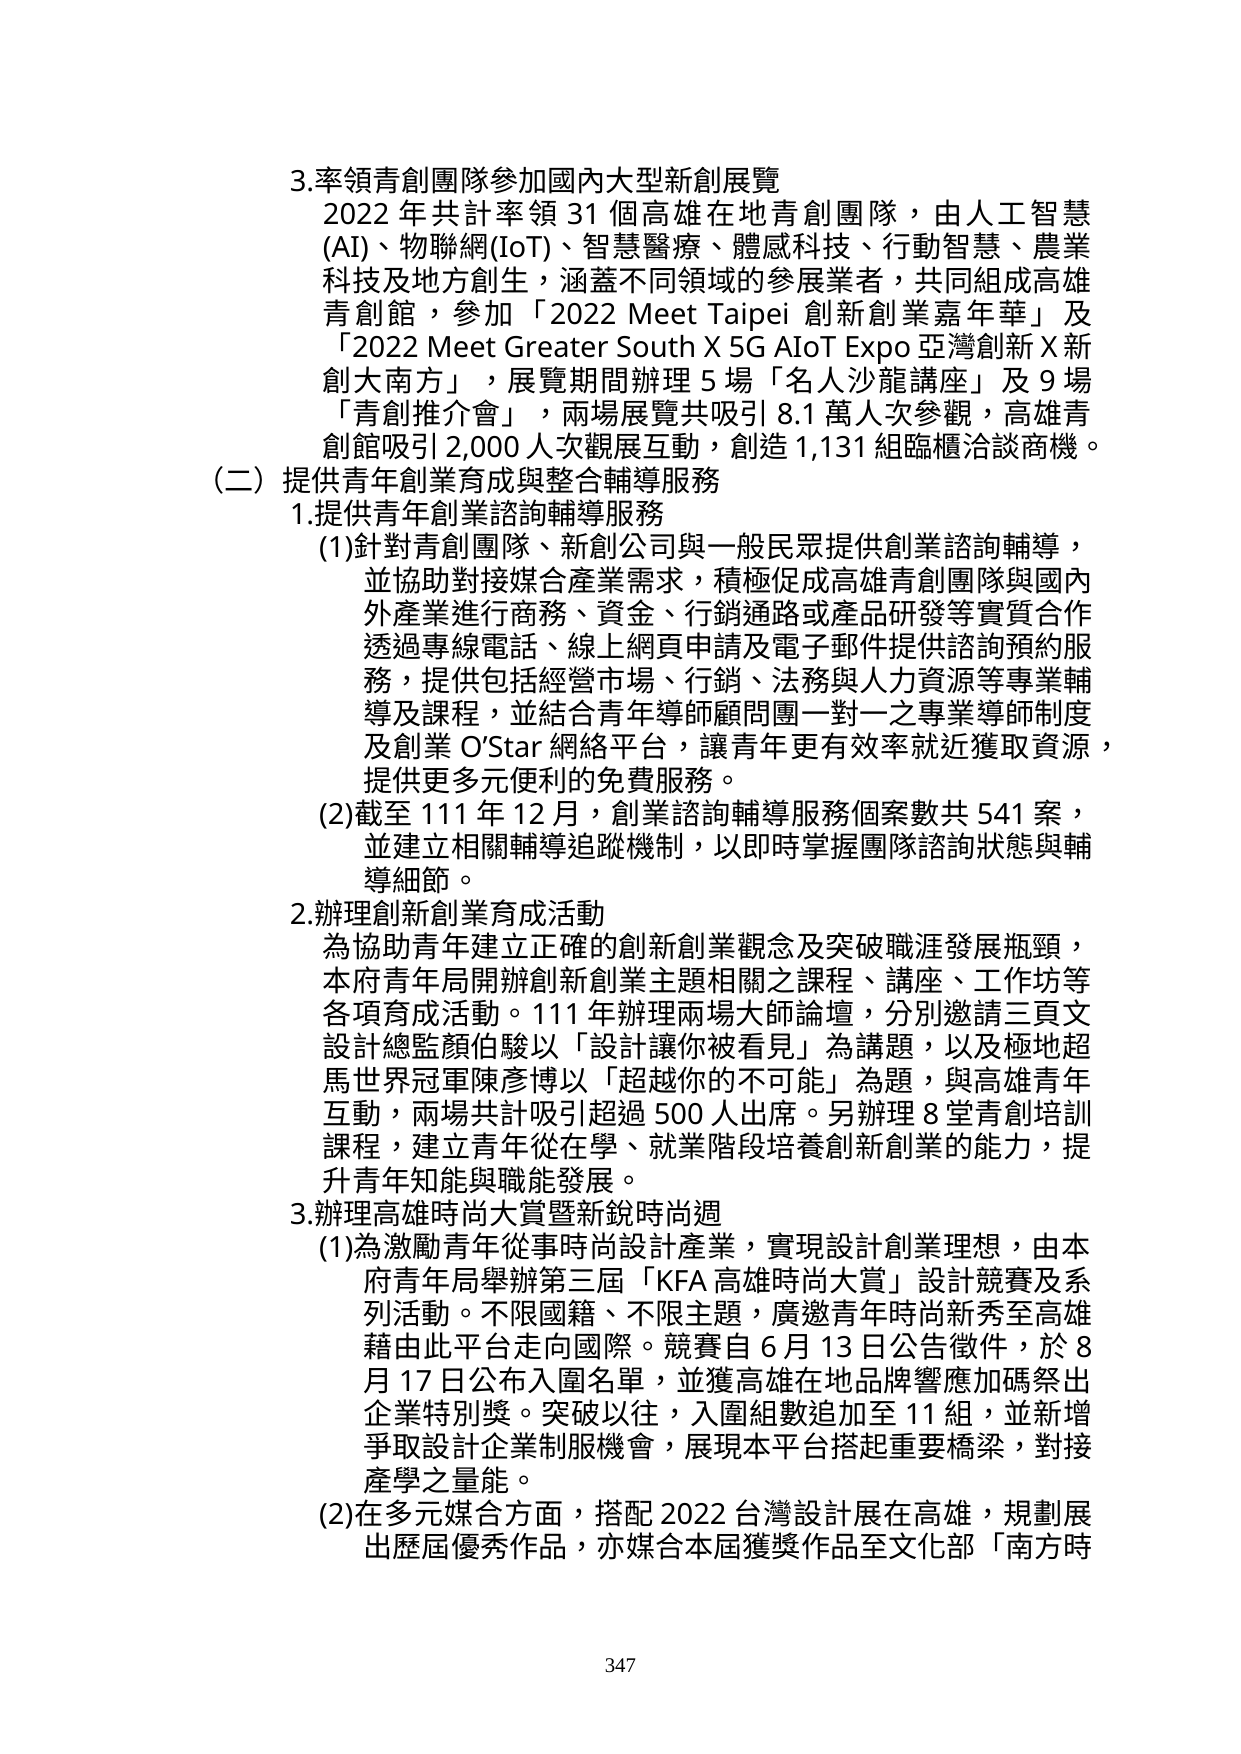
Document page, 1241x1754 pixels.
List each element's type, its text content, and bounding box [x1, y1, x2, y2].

text (1)為激勵青年從事時尚設計產業，實現設計創業理想，由本府青年局舉辦第三屆「KFA高雄時尚大賞」設計競賽及系列活動。不限國籍、不限主題，廣邀青年時尚新秀至高雄，藉由此平台走向國際。競賽自6月13日公告徵件，於8月17日公布入圍名單，並獲高雄在地品牌響應加碼祭出企業特別獎。突破以往，入圍組數追加至11組，並新增爭取設計企業制服機會，展現本平台搭起重要橋梁，對接產學之量能。 [319, 1231, 1092, 1498]
text 1.提供青年創業諮詢輔導服務 [289, 498, 1092, 531]
text (2)截至111年12月，創業諮詢輔導服務個案數共541案，並建立相關輔導追蹤機制，以即時掌握團隊諮詢狀態與輔導細節。 [319, 798, 1092, 898]
text (1)針對青創團隊、新創公司與一般民眾提供創業諮詢輔導，並協助對接媒合產業需求，積極促成高雄青創團隊與國內外產業進行商務、資金、行銷通路或產品研發等實質合作。透過專線電話、線上網頁申請及電子郵件提供諮詢預約服務，提供包括經營市場、行銷、法務與人力資源等專業輔導及課程，並結合青年導師顧問團一對一之專業導師制度及創業O’Star網絡平台，讓青年更有效率就近獲取資源，提供更多元便利的免費服務。 [319, 531, 1092, 798]
text 3.辦理高雄時尚大賞暨新銳時尚週 [289, 1198, 1092, 1231]
text 2022年共計率領31個高雄在地青創團隊，由人工智慧(AI)、物聯網(IoT)、智慧醫療、體感科技、行動智慧、農業科技及地方創生，涵蓋不同領域的參展業者，共同組成高雄青創館，參加「2022 Meet Taipei 創新創業嘉年華」及「2022 Meet Greater South X 5G AIoT Expo亞灣創新X新創大南方」，展覽期間辦理5場「名人沙龍講座」及9場「青創推介會」，兩場展覽共吸引8.1萬人次參觀，高雄青創館吸引2,000人次觀展互動，創造1,131組臨櫃洽談商機。 [323, 198, 1092, 464]
text 為協助青年建立正確的創新創業觀念及突破職涯發展瓶頸，本府青年局開辦創新創業主題相關之課程、講座、工作坊等各項育成活動。111年辦理兩場大師論壇，分別邀請三頁文設計總監顏伯駿以「設計讓你被看見」為講題，以及極地超馬世界冠軍陳彥博以「超越你的不可能」為題，與高雄青年互動，兩場共計吸引超過500人出席。另辦理8堂青創培訓課程，建立青年從在學、就業階段培養創新創業的能力，提升青年知能與職能發展。 [323, 931, 1092, 1198]
text 2.辦理創新創業育成活動 [289, 898, 1092, 931]
text （二）提供青年創業育成與整合輔導服務 [195, 464, 1092, 498]
text (2)在多元媒合方面，搭配2022台灣設計展在高雄，規劃展出歷屆優秀作品，亦媒合本屆獲獎作品至文化部「南方時 [319, 1498, 1092, 1564]
text 3.率領青創團隊參加國內大型新創展覽 [289, 164, 1092, 198]
